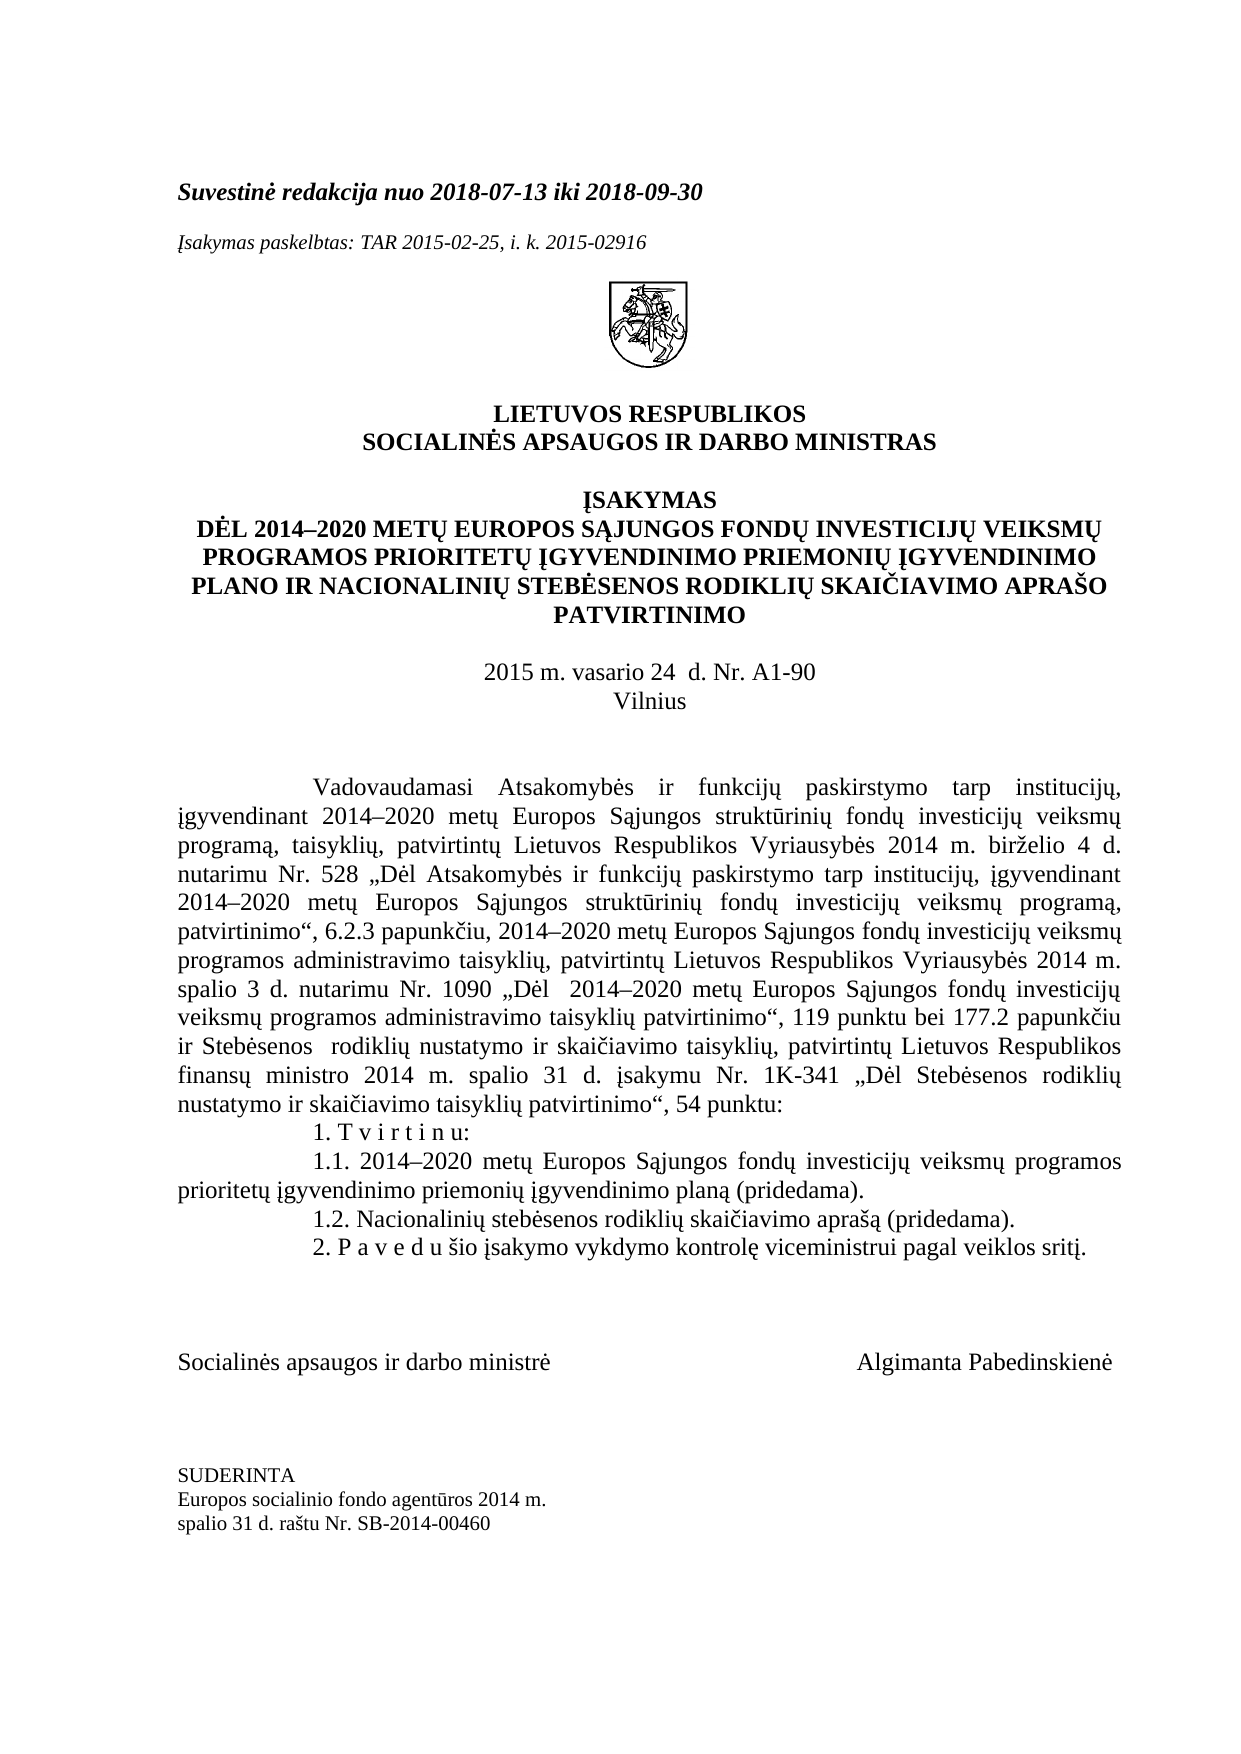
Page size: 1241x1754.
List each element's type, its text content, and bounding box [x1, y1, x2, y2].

text Suvestinė redakcija nuo 2018-07-13 iki 2018-09-30 [177, 177, 1122, 206]
text 1.2. Nacionalinių stebėsenos rodiklių skaičiavimo aprašą (pridedama). [177, 1204, 1122, 1232]
text ĮSAKYMAS [177, 485, 1122, 514]
text 1. T v i r t i n u: [177, 1117, 1122, 1146]
text spalio 31 d. raštu Nr. SB-2014-00460 [177, 1511, 1122, 1535]
text Socialinės apsaugos ir darbo ministrė Algimanta Pabedinskienė [177, 1347, 1122, 1376]
text 1.1. 2014–2020 metų Europos Sąjungos fondų investicijų veiksmų programos prioritetų įgyvendinimo priemonių įgyvendinimo planą (pridedama). [177, 1146, 1122, 1204]
text Vadovaudamasi Atsakomybės ir funkcijų paskirstymo tarp institucijų, įgyvendinant 2014–2020 metų Europos Sąjungos struktūrinių fondų investicijų veiksmų programą, taisyklių, patvirtintų Lietuvos Respublikos Vyriausybės 2014 m. birželio 4 d. nutarimu Nr. 528 „Dėl Atsakomybės ir funkcijų paskirstymo tarp institucijų, įgyvendinant 2014–2020 metų Europos Sąjungos struktūrinių fondų investicijų veiksmų programą, patvirtinimo“, 6.2.3 papunkčiu, 2014–2020 metų Europos Sąjungos fondų investicijų veiksmų programos administravimo taisyklių, patvirtintų Lietuvos Respublikos Vyriausybės 2014 m. spalio 3 d. nutarimu Nr. 1090 „Dėl 2014–2020 metų Europos Sąjungos fondų investicijų veiksmų programos administravimo taisyklių patvirtinimo“, 119 punktu bei 177.2 papunkčiu ir Stebėsenos rodiklių nustatymo ir skaičiavimo taisyklių, patvirtintų Lietuvos Respublikos finansų ministro 2014 m. spalio 31 d. įsakymu Nr. 1K-341 „Dėl Stebėsenos rodiklių nustatymo ir skaičiavimo taisyklių patvirtinimo“, 54 punktu: [177, 772, 1122, 1117]
text Europos socialinio fondo agentūros 2014 m. [177, 1487, 1122, 1511]
text LIETUVOS RESPUBLIKOS [177, 399, 1122, 427]
text Įsakymas paskelbtas: TAR 2015-02-25, i. k. 2015-02916 [177, 230, 1122, 254]
text SOCIALINĖS APSAUGOS IR DARBO MINISTRAS [177, 427, 1122, 456]
text SUDERINTA [177, 1462, 1122, 1487]
text Vilnius [177, 686, 1122, 715]
text DĖL 2014–2020 METŲ EUROPOS SĄJUNGOS FONDŲ INVESTICIJŲ VEIKSMŲ PROGRAMOS PRIORITETŲ ĮGYVENDINIMO PRIEMONIŲ ĮGYVENDINIMO PLANO IR NACIONALINIŲ STEBĖSENOS RODIKLIŲ SKAIČIAVIMO APRAŠO [177, 514, 1122, 600]
text 2015 m. vasario 24 d. Nr. A1-90 [177, 657, 1122, 686]
text 2. P a v e d u šio įsakymo vykdymo kontrolę viceministrui pagal veiklos sritį. [177, 1232, 1122, 1261]
text PATVIRTINIMO [177, 600, 1122, 629]
